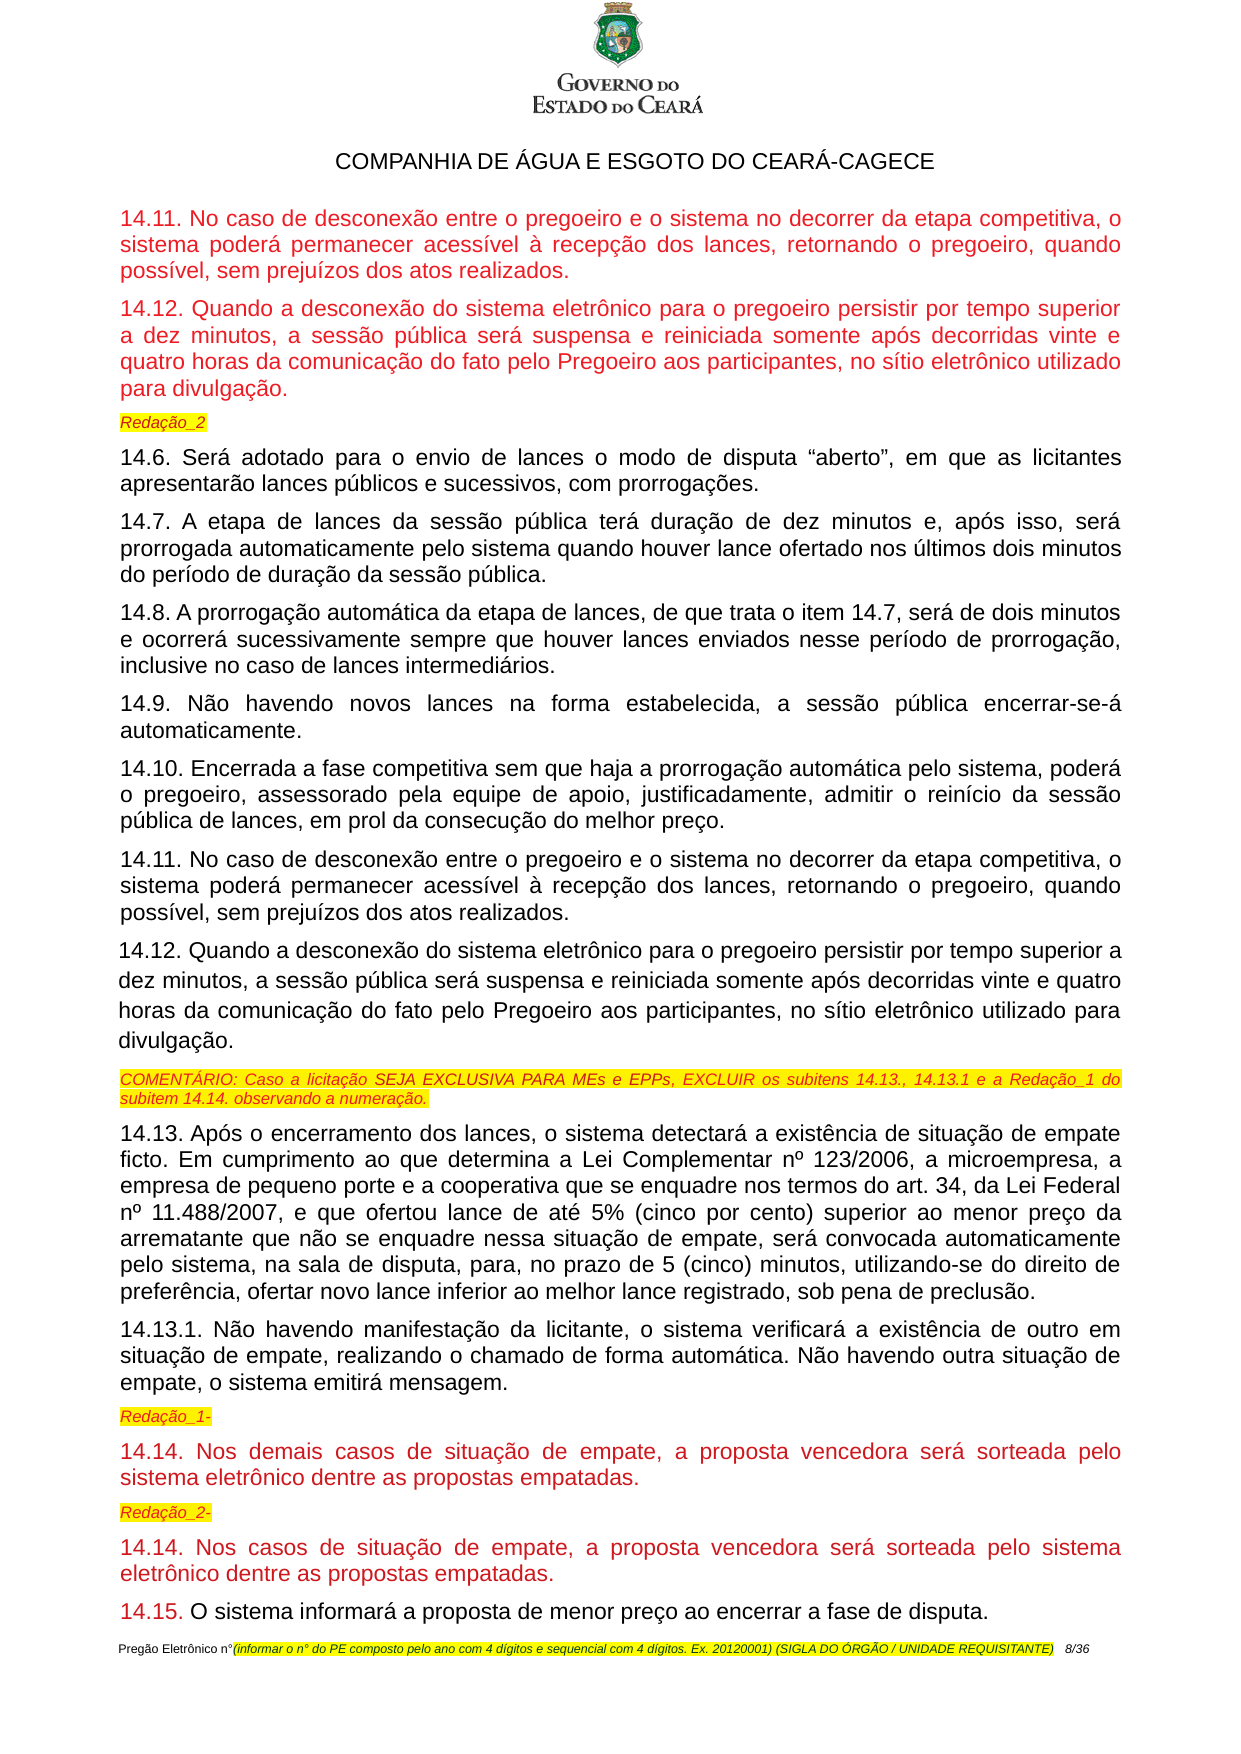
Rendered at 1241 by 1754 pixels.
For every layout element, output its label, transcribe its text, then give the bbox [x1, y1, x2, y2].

text 14.9. Não havendo novos lances na forma estabelecida, a sessão pública encerrar-se-á automaticamente. [120, 690, 1122, 743]
text 14.12. Quando a desconexão do sistema eletrônico para o pregoeiro persistir por tempo superior a dez minutos, a sessão pública será suspensa e reiniciada somente após decorridas vinte e quatro horas da comunicação do fato pelo Pregoeiro aos participantes, no sítio eletrônico utilizado para divulgação. [120, 295, 1122, 401]
text Redação_1- [120, 1407, 1122, 1426]
text 14.11. No caso de desconexão entre o pregoeiro e o sistema no decorrer da etapa competitiva, o sistema poderá permanecer acessível à recepção dos lances, retornando o pregoeiro, quando possível, sem prejuízos dos atos realizados. [120, 846, 1122, 925]
text 14.13.1. Não havendo manifestação da licitante, o sistema verificará a existência de outro em situação de empate, realizando o chamado de forma automática. Não havendo outra situação de empate, o sistema emitirá mensagem. [120, 1316, 1122, 1395]
text 14.7. A etapa de lances da sessão pública terá duração de dez minutos e, após isso, será prorrogada automaticamente pelo sistema quando houver lance ofertado nos últimos dois minutos do período de duração da sessão pública. [120, 508, 1122, 587]
text 14.14. Nos demais casos de situação de empate, a proposta vencedora será sorteada pelo sistema eletrônico dentre as propostas empatadas. [120, 1438, 1122, 1491]
list 14.12. Quando a desconexão do sistema eletrônico para o pregoeiro persistir por tempo superior a dez minutos, a sessão pública será suspensa e reiniciada somente após decorridas vinte e quatro horas da comunicação do fato pelo Pregoeiro aos participantes, no sítio eletrônico utilizado para divulgação. [118, 937, 1122, 1054]
text 14.8. A prorrogação automática da etapa de lances, de que trata o item 14.7, será de dois minutos e ocorrerá sucessivamente sempre que houver lances enviados nesse período de prorrogação, inclusive no caso de lances intermediários. [120, 599, 1122, 678]
text COMENTÁRIO: Caso a licitação SEJA EXCLUSIVA PARA MEs e EPPs, EXCLUIR os subitens 14.13., 14.13.1 e a Redação_1 do subitem 14.14. observando a numeração. [120, 1069, 1122, 1108]
text Redação_2 [120, 413, 1122, 432]
text Redação_2- [120, 1502, 1122, 1522]
text 14.10. Encerrada a fase competitiva sem que haja a prorrogação automática pelo sistema, poderá o pregoeiro, assessorado pela equipe de apoio, justificadamente, admitir o reinício da sessão pública de lances, em prol da consecução do melhor preço. [120, 755, 1122, 834]
text 14.15. O sistema informará a proposta de menor preço ao encerrar a fase de disputa. [120, 1598, 1122, 1624]
text 14.14. Nos casos de situação de empate, a proposta vencedora será sorteada pelo sistema eletrônico dentre as propostas empatadas. [120, 1533, 1122, 1586]
text 14.13. Após o encerramento dos lances, o sistema detectará a existência de situação de empate ficto. Em cumprimento ao que determina a Lei Complementar nº 123/2006, a microempresa, a empresa de pequeno porte e a cooperativa que se enquadre nos termos do art. 34, da Lei Federal nº 11.488/2007, e que ofertou lance de até 5% (cinco por cento) superior ao menor preço da arrematante que não se enquadre nessa situação de empate, será convocada automaticamente pelo sistema, na sala de disputa, para, no prazo de 5 (cinco) minutos, utilizando-se do direito de preferência, ofertar novo lance inferior ao melhor lance registrado, sob pena de preclusão. [120, 1119, 1122, 1304]
text 14.6. Será adotado para o envio de lances o modo de disputa “aberto”, em que as licitantes apresentarão lances públicos e sucessivos, com prorrogações. [120, 444, 1122, 496]
text 14.11. No caso de desconexão entre o pregoeiro e o sistema no decorrer da etapa competitiva, o sistema poderá permanecer acessível à recepção dos lances, retornando o pregoeiro, quando possível, sem prejuízos dos atos realizados. [120, 204, 1122, 283]
